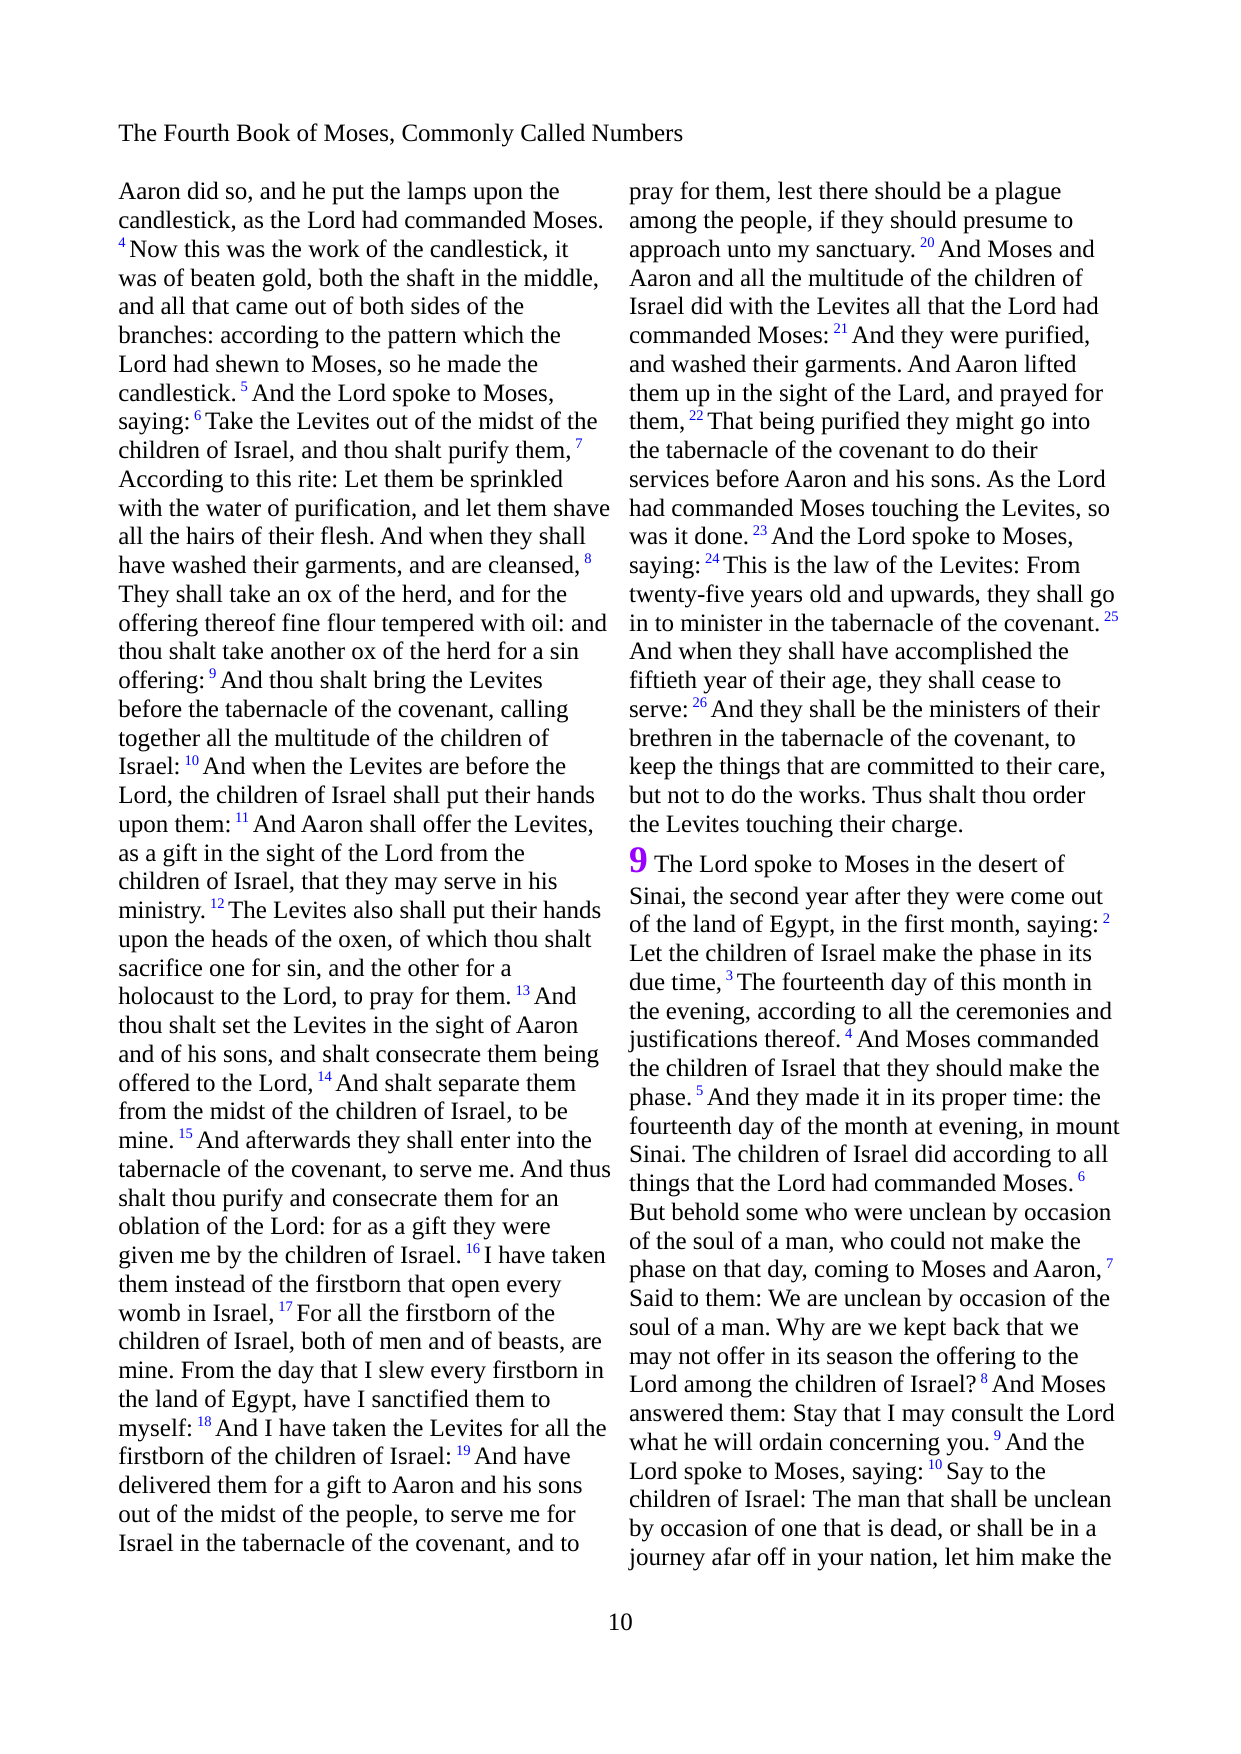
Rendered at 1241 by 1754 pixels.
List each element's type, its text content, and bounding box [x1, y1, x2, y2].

text 9 The Lord spoke to Moses in the desert of Sinai, the second year after they were come out of the land of Egypt, in the first month, saying: 2 Let the children of Israel make the phase in its due time, 3 The fourteenth day of this month in the evening, according to all the ceremonies and justifications thereof. 4 And Moses commanded the children of Israel that they should make the phase. 5 And they made it in its proper time: the fourteenth day of the month at evening, in mount Sinai. The children of Israel did according to all things that the Lord had commanded Moses. 6 But behold some who were unclean by occasion of the soul of a man, who could not make the phase on that day, coming to Moses and Aaron, 7 Said to them: We are unclean by occasion of the soul of a man. Why are we kept back that we may not offer in its season the offering to the Lord among the children of Israel? 8 And Moses answered them: Stay that I may consult the Lord what he will ordain concerning you. 9 And the Lord spoke to Moses, saying: 10 Say to the children of Israel: The man that shall be unclean by occasion of one that is dead, or shall be in a journey afar off in your nation, let him make the [629, 838, 1122, 1571]
text Aaron did so, and he put the lamps upon the candlestick, as the Lord had commanded Moses. 4 Now this was the work of the candlestick, it was of beaten gold, both the shaft in the middle, and all that came out of both sides of the branches: according to the pattern which the Lord had shewn to Moses, so he made the candlestick. 5 And the Lord spoke to Moses, saying: 6 Take the Levites out of the midst of the children of Israel, and thou shalt purify them, 7 According to this rite: Let them be sprinkled with the water of purification, and let them shave all the hairs of their flesh. And when they shall have washed their garments, and are cleansed, 8 They shall take an ox of the herd, and for the offering thereof fine flour tempered with oil: and thou shalt take another ox of the herd for a sin offering: 9 And thou shalt bring the Levites before the tabernacle of the covenant, calling together all the multitude of the children of Israel: 10 And when the Levites are before the Lord, the children of Israel shall put their hands upon them: 11 And Aaron shall offer the Levites, as a gift in the sight of the Lord from the children of Israel, that they may serve in his ministry. 12 The Levites also shall put their hands upon the heads of the oxen, of which thou shalt sacrifice one for sin, and the other for a holocaust to the Lord, to pray for them. 13 And thou shalt set the Levites in the sight of Aaron and of his sons, and shalt consecrate them being offered to the Lord, 14 And shalt separate them from the midst of the children of Israel, to be mine. 15 And afterwards they shall enter into the tabernacle of the covenant, to serve me. And thus shalt thou purify and consecrate them for an oblation of the Lord: for as a gift they were given me by the children of Israel. 16 I have taken them instead of the firstborn that open every womb in Israel, 17 For all the firstborn of the children of Israel, both of men and of beasts, are mine. From the day that I slew every firstborn in the land of Egypt, have I sanctified them to myself: 18 And I have taken the Levites for all the firstborn of the children of Israel: 19 And have delivered them for a gift to Aaron and his sons out of the midst of the people, to serve me for Israel in the tabernacle of the covenant, and to [118, 176, 611, 1556]
text pray for them, lest there should be a plague among the people, if they should presume to approach unto my sanctuary. 20 And Moses and Aaron and all the multitude of the children of Israel did with the Levites all that the Lord had commanded Moses: 21 And they were purified, and washed their garments. And Aaron lifted them up in the sight of the Lard, and prayed for them, 22 That being purified they might go into the tabernacle of the covenant to do their services before Aaron and his sons. As the Lord had commanded Moses touching the Levites, so was it done. 23 And the Lord spoke to Moses, saying: 24 This is the law of the Levites: From twenty-five years old and upwards, they shall go in to minister in the tabernacle of the covenant. 25 And when they shall have accomplished the fiftieth year of their age, they shall cease to serve: 26 And they shall be the ministers of their brethren in the tabernacle of the covenant, to keep the things that are committed to their care, but not to do the works. Thus shalt thou order the Levites touching their charge. [629, 176, 1122, 838]
